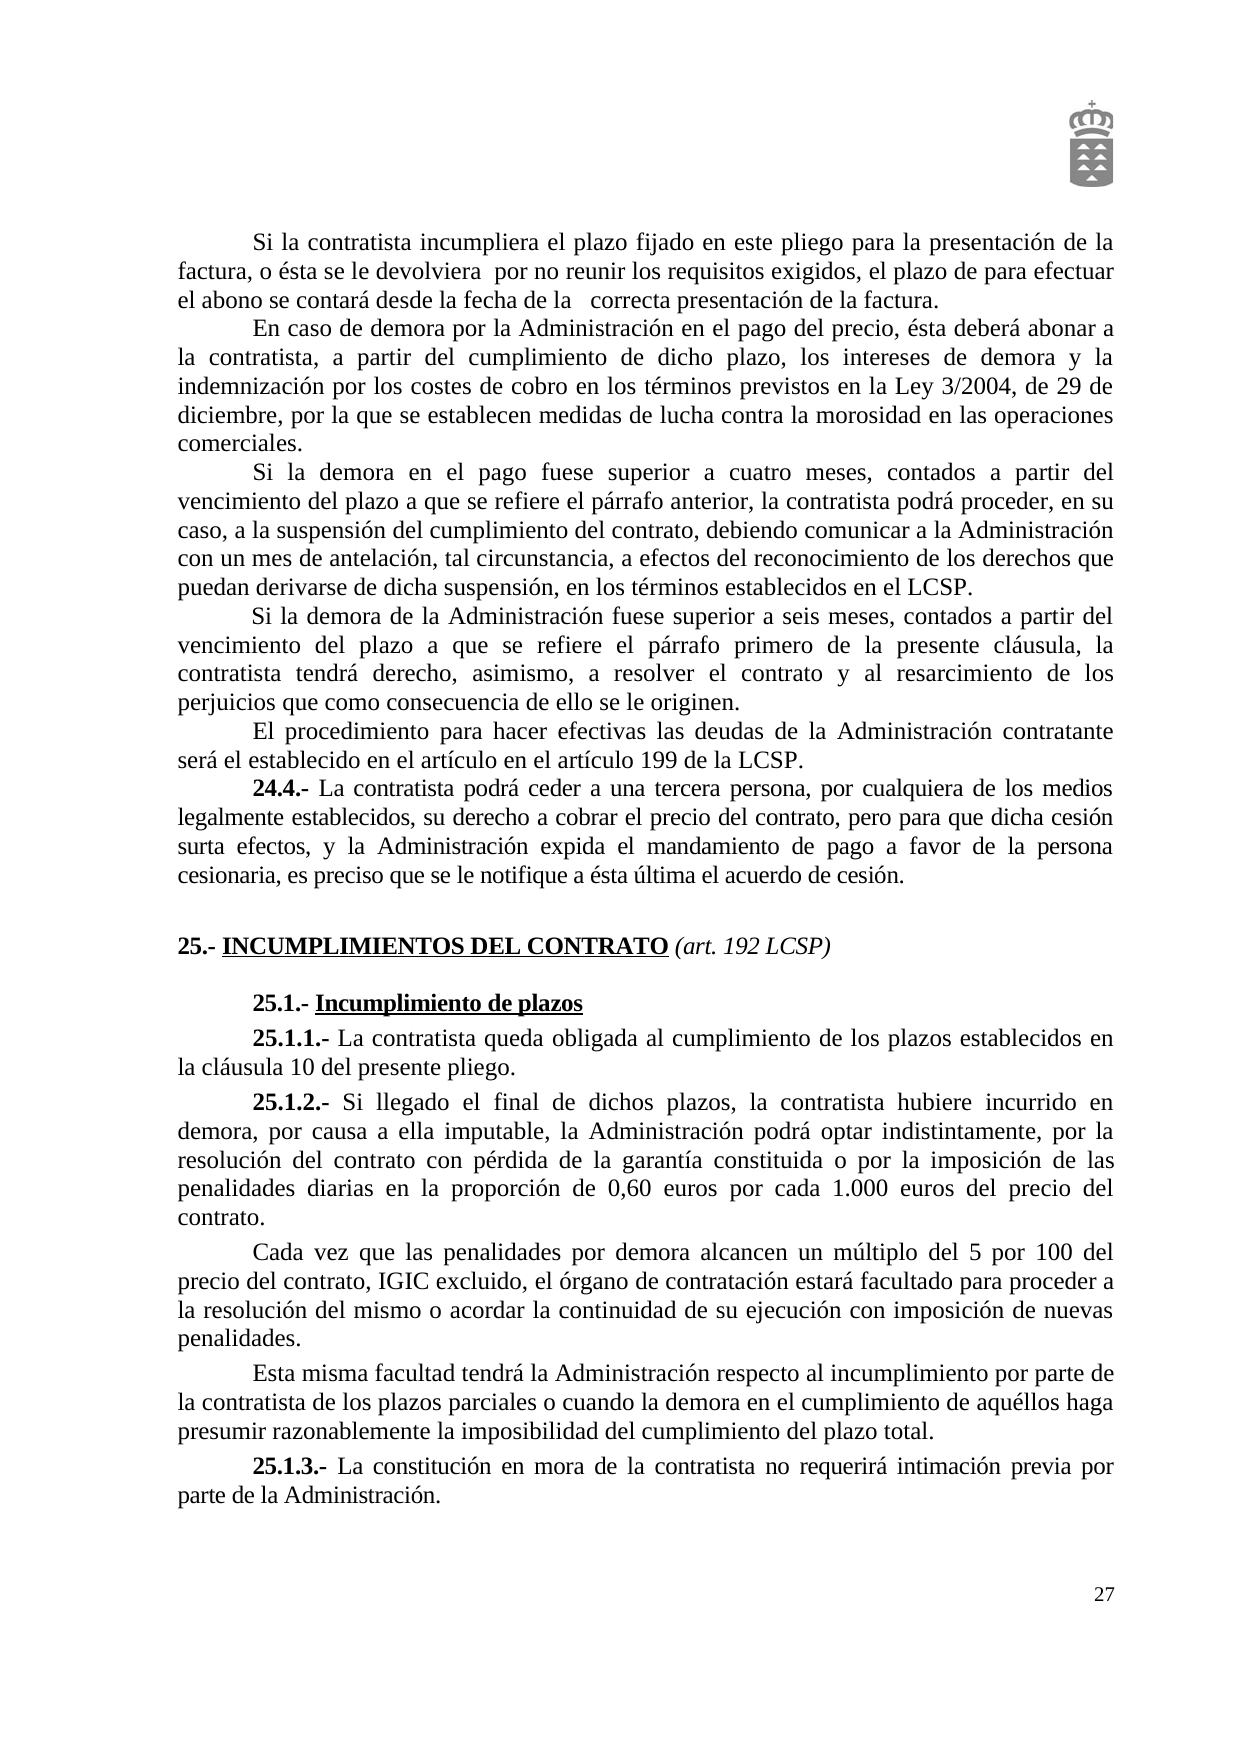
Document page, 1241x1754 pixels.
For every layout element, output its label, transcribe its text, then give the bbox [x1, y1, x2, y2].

text Si la demora de la Administración fuese superior a seis meses, contados a partir del vencimiento del plazo a que se refiere el párrafo primero de la presente cláusula, la contratista tendrá derecho, asimismo, a resolver el contrato y al resarcimiento de los perjuicios que como consecuencia de ello se le originen. [177, 601, 1115, 716]
text 24.4.- La contratista podrá ceder a una tercera persona, por cualquiera de los medios legalmente establecidos, su derecho a cobrar el precio del contrato, pero para que dicha cesión surta efectos, y la Administración expida el mandamiento de pago a favor de la persona cesionaria, es preciso que se le notifique a ésta última el acuerdo de cesión. [177, 773, 1115, 888]
text 25.1.1.- La contratista queda obligada al cumplimiento de los plazos establecidos en la cláusula 10 del presente pliego. [177, 1023, 1115, 1081]
text 25.1.- Incumplimiento de plazos [177, 988, 1115, 1017]
picture [1069, 100, 1114, 187]
text El procedimiento para hacer efectivas las deudas de la Administración contratante será el establecido en el artículo en el artículo 199 de la LCSP. [177, 716, 1115, 773]
text Esta misma facultad tendrá la Administración respecto al incumplimiento por parte de la contratista de los plazos parciales o cuando la demora en el cumplimiento de aquéllos haga presumir razonablemente la imposibilidad del cumplimiento del plazo total. [177, 1358, 1115, 1445]
text En caso de demora por la Administración en el pago del precio, ésta deberá abonar a la contratista, a partir del cumplimiento de dicho plazo, los intereses de demora y la indemnización por los costes de cobro en los términos previstos en la Ley 3/2004, de 29 de diciembre, por la que se establecen medidas de lucha contra la morosidad en las operaciones comerciales. [177, 313, 1115, 457]
text 25.1.3.- La constitución en mora de la contratista no requerirá intimación previa por parte de la Administración. [177, 1451, 1115, 1508]
text Si la contratista incumpliera el plazo fijado en este pliego para la presentación de la factura, o ésta se le devolviera por no reunir los requisitos exigidos, el plazo de para efectuar el abono se contará desde la fecha de la correcta presentación de la factura. [177, 227, 1115, 313]
text Cada vez que las penalidades por demora alcancen un múltiplo del 5 por 100 del precio del contrato, IGIC excluido, el órgano de contratación estará facultado para proceder a la resolución del mismo o acordar la continuidad de su ejecución con imposición de nuevas penalidades. [177, 1237, 1115, 1352]
text 25.1.2.- Si llegado el final de dichos plazos, la contratista hubiere incurrido en demora, por causa a ella imputable, la Administración podrá optar indistintamente, por la resolución del contrato con pérdida de la garantía constituida o por la imposición de las penalidades diarias en la proporción de 0,60 euros por cada 1.000 euros del precio del contrato. [177, 1087, 1115, 1231]
text 25.- INCUMPLIMIENTOS DEL CONTRATO (art. 192 LCSP) [177, 931, 1115, 960]
text Si la demora en el pago fuese superior a cuatro meses, contados a partir del vencimiento del plazo a que se refiere el párrafo anterior, la contratista podrá proceder, en su caso, a la suspensión del cumplimiento del contrato, debiendo comunicar a la Administración con un mes de antelación, tal circunstancia, a efectos del reconocimiento de los derechos que puedan derivarse de dicha suspensión, en los términos establecidos en el LCSP. [177, 457, 1115, 601]
